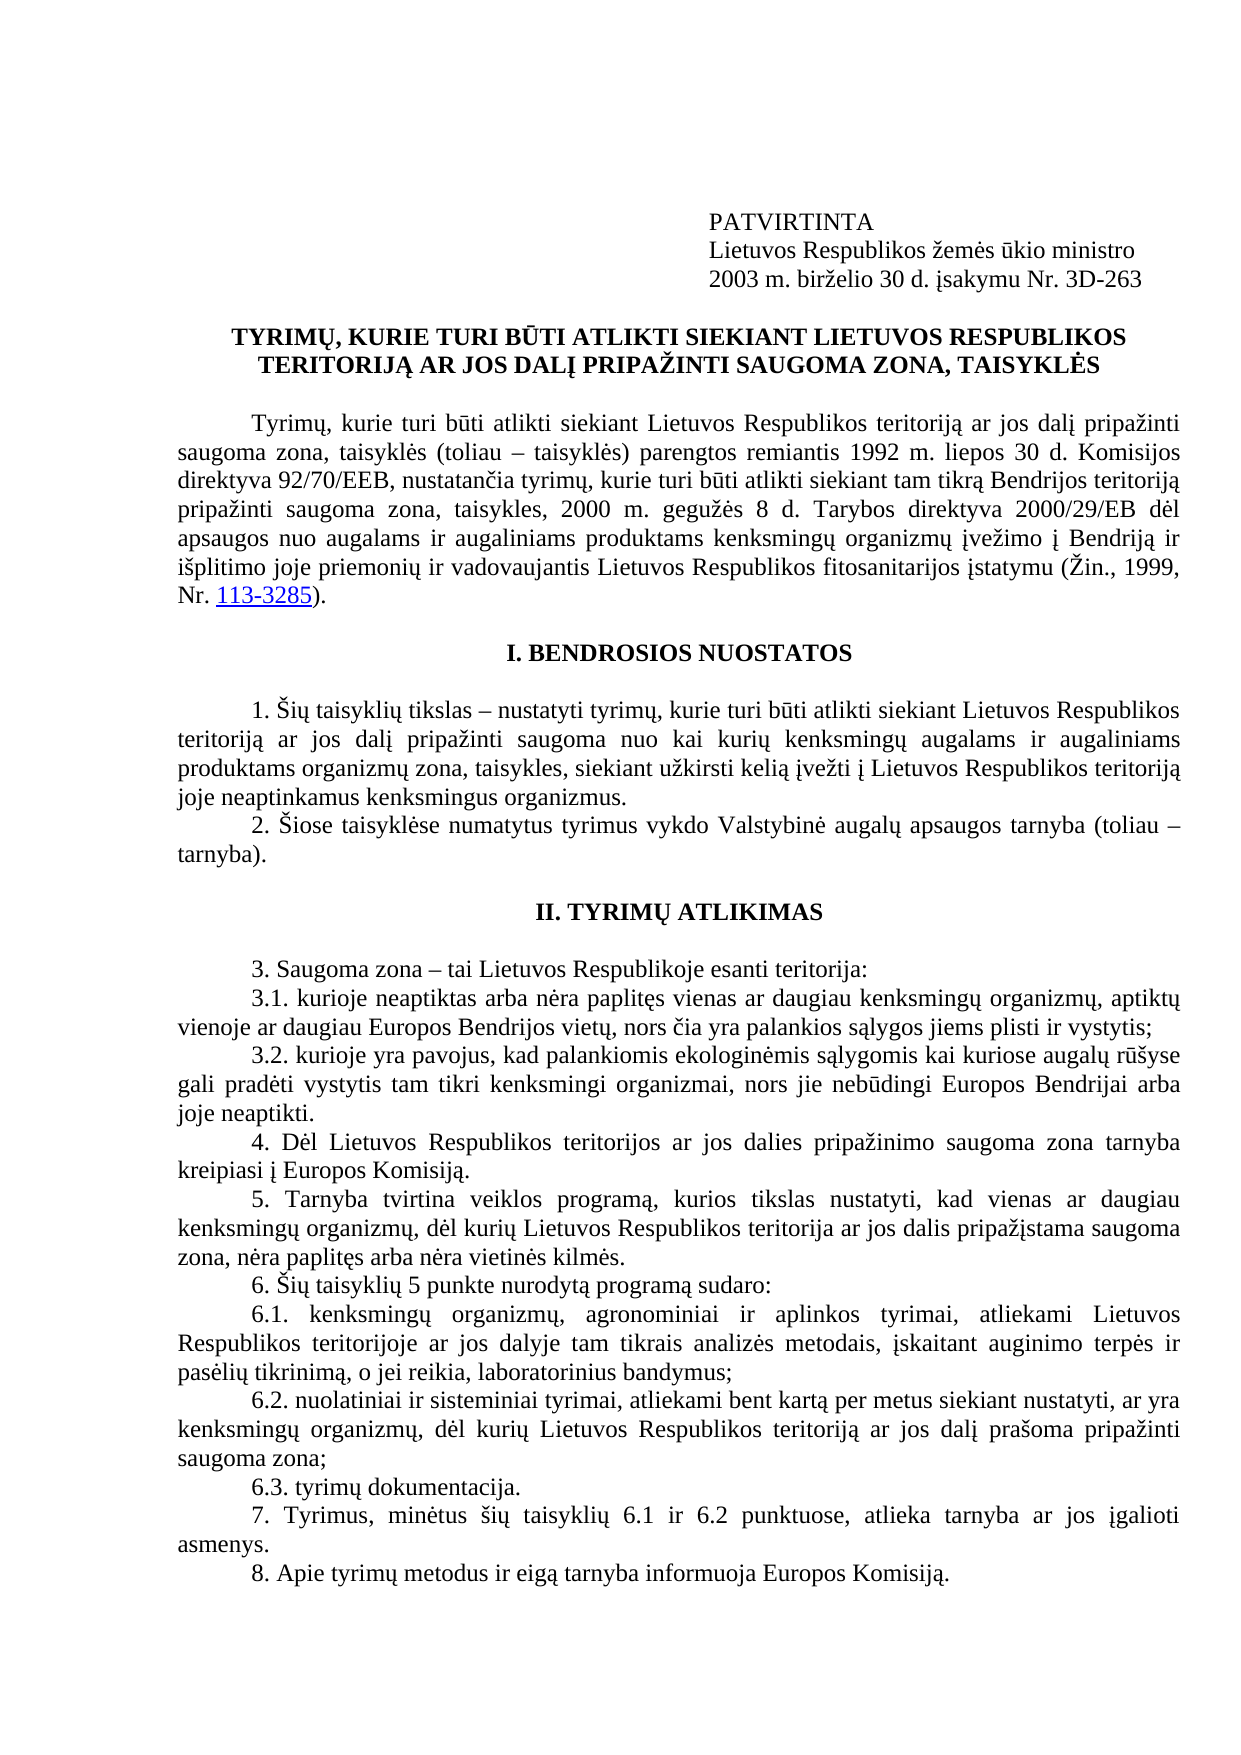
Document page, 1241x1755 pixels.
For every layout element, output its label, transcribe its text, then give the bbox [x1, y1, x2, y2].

text 6. Šių taisyklių 5 punkte nurodytą programą sudaro: [177, 1270, 1181, 1299]
text 3.1. kurioje neaptiktas arba nėra paplitęs vienas ar daugiau kenksmingų organizmų, aptiktų vienoje ar daugiau Europos Bendrijos vietų, nors čia yra palankios sąlygos jiems plisti ir vystytis; [177, 983, 1181, 1040]
text PATVIRTINTA [177, 207, 1181, 235]
text II. TYRIMŲ ATLIKIMAS [177, 897, 1181, 925]
text 3. Saugoma zona – tai Lietuvos Respublikoje esanti teritorija: [177, 954, 1181, 983]
text I. BENDROSIOS NUOSTATOS [177, 638, 1181, 667]
text 8. Apie tyrimų metodus ir eigą tarnyba informuoja Europos Komisiją. [177, 1558, 1181, 1587]
text 1. Šių taisyklių tikslas – nustatyti tyrimų, kurie turi būti atlikti siekiant Lietuvos Respublikos teritoriją ar jos dalį pripažinti saugoma nuo kai kurių kenksmingų augalams ir augaliniams produktams organizmų zona, taisykles, siekiant užkirsti kelią įvežti į Lietuvos Respublikos teritoriją joje neaptinkamus kenksmingus organizmus. [177, 695, 1181, 810]
text 3.2. kurioje yra pavojus, kad palankiomis ekologinėmis sąlygomis kai kuriose augalų rūšyse gali pradėti vystytis tam tikri kenksmingi organizmai, nors jie nebūdingi Europos Bendrijai arba joje neaptikti. [177, 1040, 1181, 1127]
text Tyrimų, kurie turi būti atlikti siekiant Lietuvos Respublikos teritoriją ar jos dalį pripažinti saugoma zona, taisyklės (toliau – taisyklės) parengtos remiantis 1992 m. liepos 30 d. Komisijos direktyva 92/70/EEB, nustatančia tyrimų, kurie turi būti atlikti siekiant tam tikrą Bendrijos teritoriją pripažinti saugoma zona, taisykles, 2000 m. gegužės 8 d. Tarybos direktyva 2000/29/EB dėl apsaugos nuo augalams ir augaliniams produktams kenksmingų organizmų įvežimo į Bendriją ir išplitimo joje priemonių ir vadovaujantis Lietuvos Respublikos fitosanitarijos įstatymu (Žin., 1999, Nr. 113-3285). [177, 408, 1181, 609]
text TYRIMŲ, KURIE TURI BŪTI ATLIKTI SIEKIANT LIETUVOS RESPUBLIKOS TERITORIJĄ AR JOS DALĮ PRIPAŽINTI SAUGOMA ZONA, TAISYKLĖS [177, 322, 1181, 379]
text 6.1. kenksmingų organizmų, agronominiai ir aplinkos tyrimai, atliekami Lietuvos Respublikos teritorijoje ar jos dalyje tam tikrais analizės metodais, įskaitant auginimo terpės ir pasėlių tikrinimą, o jei reikia, laboratorinius bandymus; [177, 1299, 1181, 1385]
text 2003 m. birželio 30 d. įsakymu Nr. 3D-263 [177, 264, 1181, 293]
text 4. Dėl Lietuvos Respublikos teritorijos ar jos dalies pripažinimo saugoma zona tarnyba kreipiasi į Europos Komisiją. [177, 1127, 1181, 1184]
text 2. Šiose taisyklėse numatytus tyrimus vykdo Valstybinė augalų apsaugos tarnyba (toliau – tarnyba). [177, 810, 1181, 868]
text 6.3. tyrimų dokumentacija. [177, 1472, 1181, 1500]
text 7. Tyrimus, minėtus šių taisyklių 6.1 ir 6.2 punktuose, atlieka tarnyba ar jos įgalioti asmenys. [177, 1500, 1181, 1558]
text 6.2. nuolatiniai ir sisteminiai tyrimai, atliekami bent kartą per metus siekiant nustatyti, ar yra kenksmingų organizmų, dėl kurių Lietuvos Respublikos teritoriją ar jos dalį prašoma pripažinti saugoma zona; [177, 1385, 1181, 1472]
text 5. Tarnyba tvirtina veiklos programą, kurios tikslas nustatyti, kad vienas ar daugiau kenksmingų organizmų, dėl kurių Lietuvos Respublikos teritorija ar jos dalis pripažįstama saugoma zona, nėra paplitęs arba nėra vietinės kilmės. [177, 1184, 1181, 1270]
text Lietuvos Respublikos žemės ūkio ministro [177, 235, 1181, 264]
